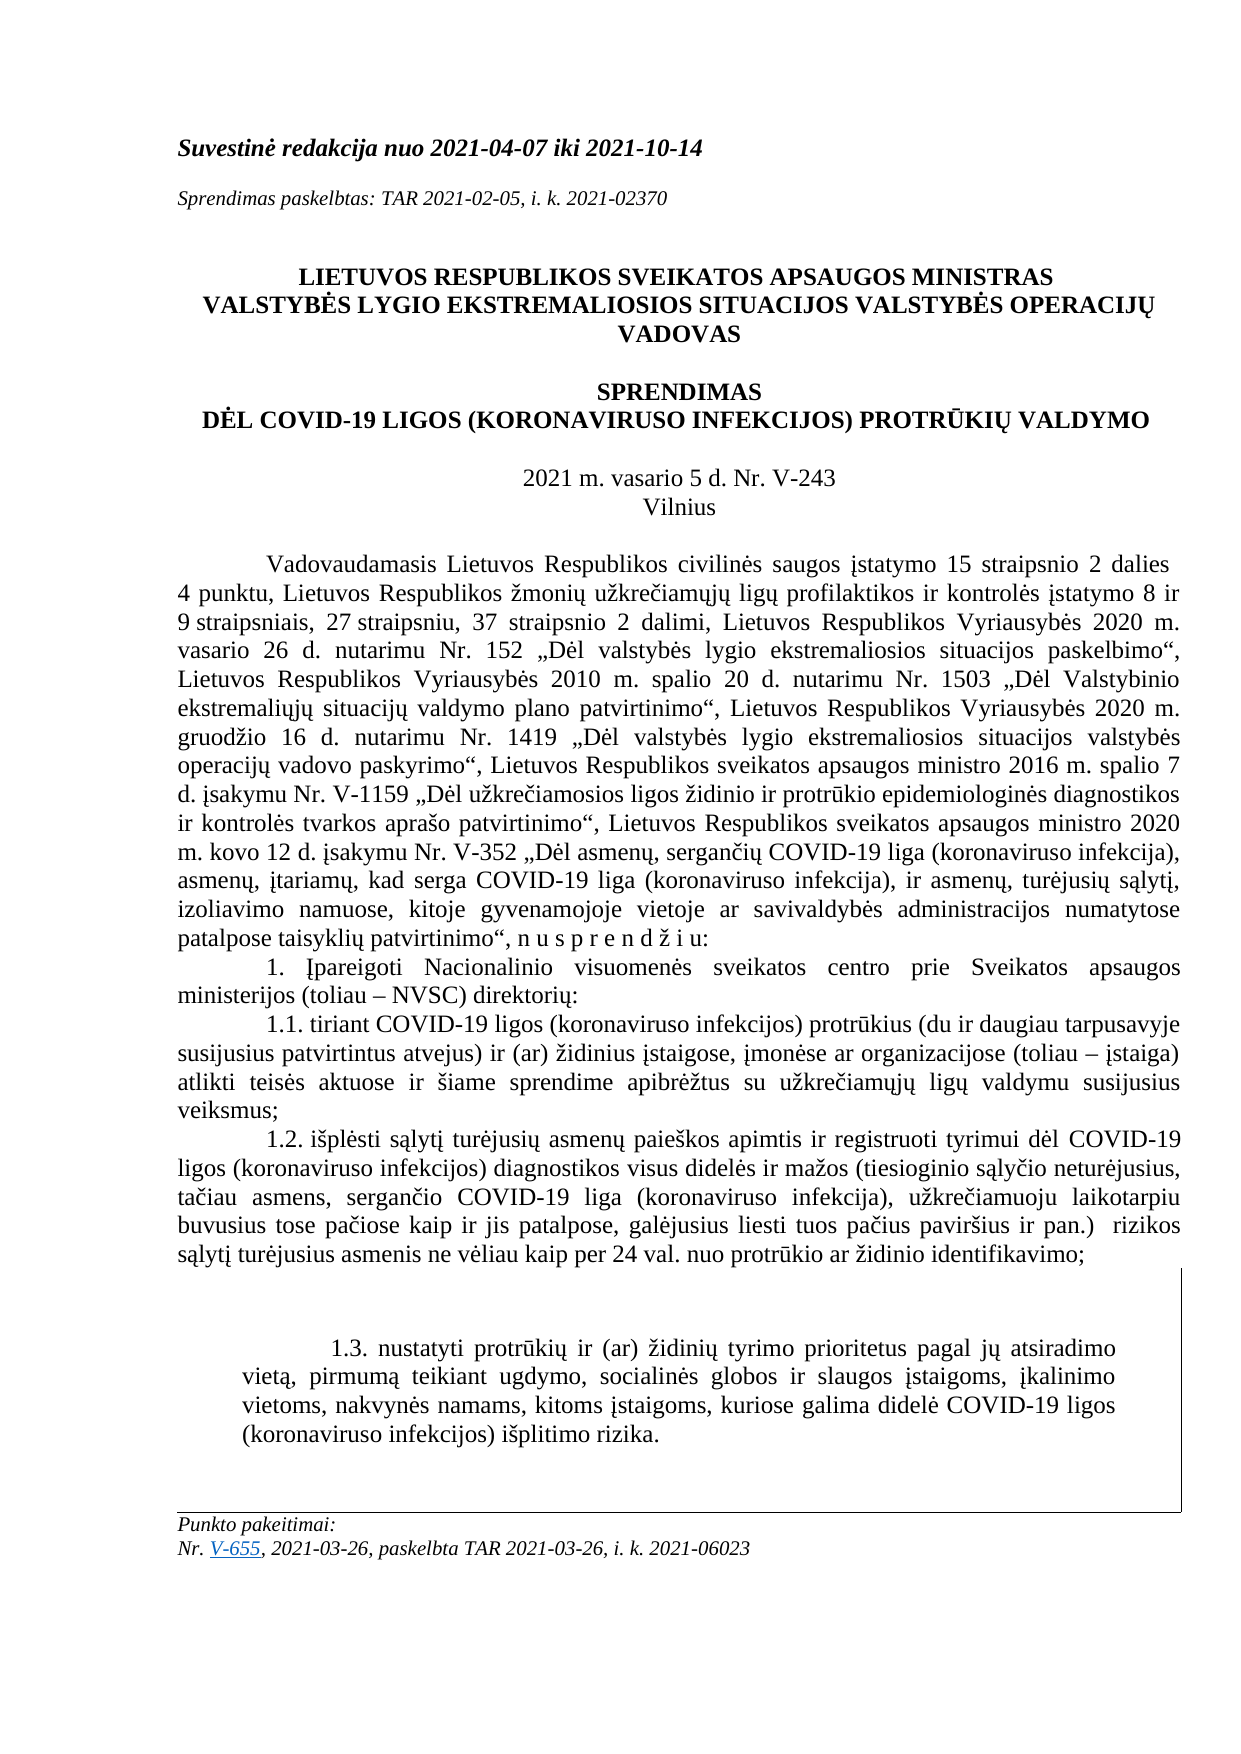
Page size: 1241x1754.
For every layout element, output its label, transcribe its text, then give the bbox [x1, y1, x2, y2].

text Nr. V-655, 2021-03-26, paskelbta TAR 2021-03-26, i. k. 2021-06023 [177, 1536, 1181, 1560]
text LIETUVOS RESPUBLIKOS SVEIKATOS APSAUGOS MINISTRAS [177, 262, 1181, 291]
text Sprendimas paskelbtas: TAR 2021-02-05, i. k. 2021-02370 [177, 186, 1181, 210]
text Suvestinė redakcija nuo 2021-04-07 iki 2021-10-14 [177, 133, 1181, 162]
text 1.2. išplėsti sąlytį turėjusių asmenų paieškos apimtis ir registruoti tyrimui dėl COVID-19 ligos (koronaviruso infekcijos) diagnostikos visus didelės ir mažos (tiesioginio sąlyčio neturėjusius, tačiau asmens, sergančio COVID-19 liga (koronaviruso infekcija), užkrečiamuoju laikotarpiu buvusius tose pačiose kaip ir jis patalpose, galėjusius liesti tuos pačius paviršius ir pan.) rizikos sąlytį turėjusius asmenis ne vėliau kaip per 24 val. nuo protrūkio ar židinio identifikavimo; [177, 1124, 1181, 1268]
text Vadovaudamasis Lietuvos Respublikos civilinės saugos įstatymo 15 straipsnio 2 dalies 4 punktu, Lietuvos Respublikos žmonių užkrečiamųjų ligų profilaktikos ir kontrolės įstatymo 8 ir 9 straipsniais, 27 straipsniu, 37 straipsnio 2 dalimi, Lietuvos Respublikos Vyriausybės 2020 m. vasario 26 d. nutarimu Nr. 152 „Dėl valstybės lygio ekstremaliosios situacijos paskelbimo“, Lietuvos Respublikos Vyriausybės 2010 m. spalio 20 d. nutarimu Nr. 1503 „Dėl Valstybinio ekstremaliųjų situacijų valdymo plano patvirtinimo“, Lietuvos Respublikos Vyriausybės 2020 m. gruodžio 16 d. nutarimu Nr. 1419 „Dėl valstybės lygio ekstremaliosios situacijos valstybės operacijų vadovo paskyrimo“, Lietuvos Respublikos sveikatos apsaugos ministro 2016 m. spalio 7 d. įsakymu Nr. V-1159 „Dėl užkrečiamosios ligos židinio ir protrūkio epidemiologinės diagnostikos ir kontrolės tvarkos aprašo patvirtinimo“, Lietuvos Respublikos sveikatos apsaugos ministro 2020 m. kovo 12 d. įsakymu Nr. V-352 „Dėl asmenų, sergančių COVID-19 liga (koronaviruso infekcija), asmenų, įtariamų, kad serga COVID-19 liga (koronaviruso infekcija), ir asmenų, turėjusių sąlytį, izoliavimo namuose, kitoje gyvenamojoje vietoje ar savivaldybės administracijos numatytose patalpose taisyklių patvirtinimo“, n u s p r e n d ž i u: [177, 549, 1181, 952]
text 1.3. nustatyti protrūkių ir (ar) židinių tyrimo prioritetus pagal jų atsiradimo vietą, pirmumą teikiant ugdymo, socialinės globos ir slaugos įstaigoms, įkalinimo vietoms, nakvynės namams, kitoms įstaigoms, kuriose galima didelė COVID-19 ligos (koronaviruso infekcijos) išplitimo rizika. [177, 1268, 1181, 1512]
text DĖL COVID-19 LIGOS (KORONAVIRUSO INFEKCIJOS) PROTRŪKIŲ VALDYMO [177, 406, 1181, 434]
text Vilnius [177, 492, 1181, 521]
text 1.1. tiriant COVID-19 ligos (koronaviruso infekcijos) protrūkius (du ir daugiau tarpusavyje susijusius patvirtintus atvejus) ir (ar) židinius įstaigose, įmonėse ar organizacijose (toliau – įstaiga) atlikti teisės aktuose ir šiame sprendime apibrėžtus su užkrečiamųjų ligų valdymu susijusius veiksmus; [177, 1009, 1181, 1124]
text SPRENDIMAS [177, 377, 1181, 406]
text Punkto pakeitimai: [177, 1512, 1181, 1536]
text VALSTYBĖS LYGIO EKSTREMALIOSIOS SITUACIJOS VALSTYBĖS OPERACIJŲ VADOVAS [177, 291, 1181, 348]
text 1. Įpareigoti Nacionalinio visuomenės sveikatos centro prie Sveikatos apsaugos ministerijos (toliau – NVSC) direktorių: [177, 952, 1181, 1009]
text 2021 m. vasario 5 d. Nr. V-243 [177, 463, 1181, 492]
